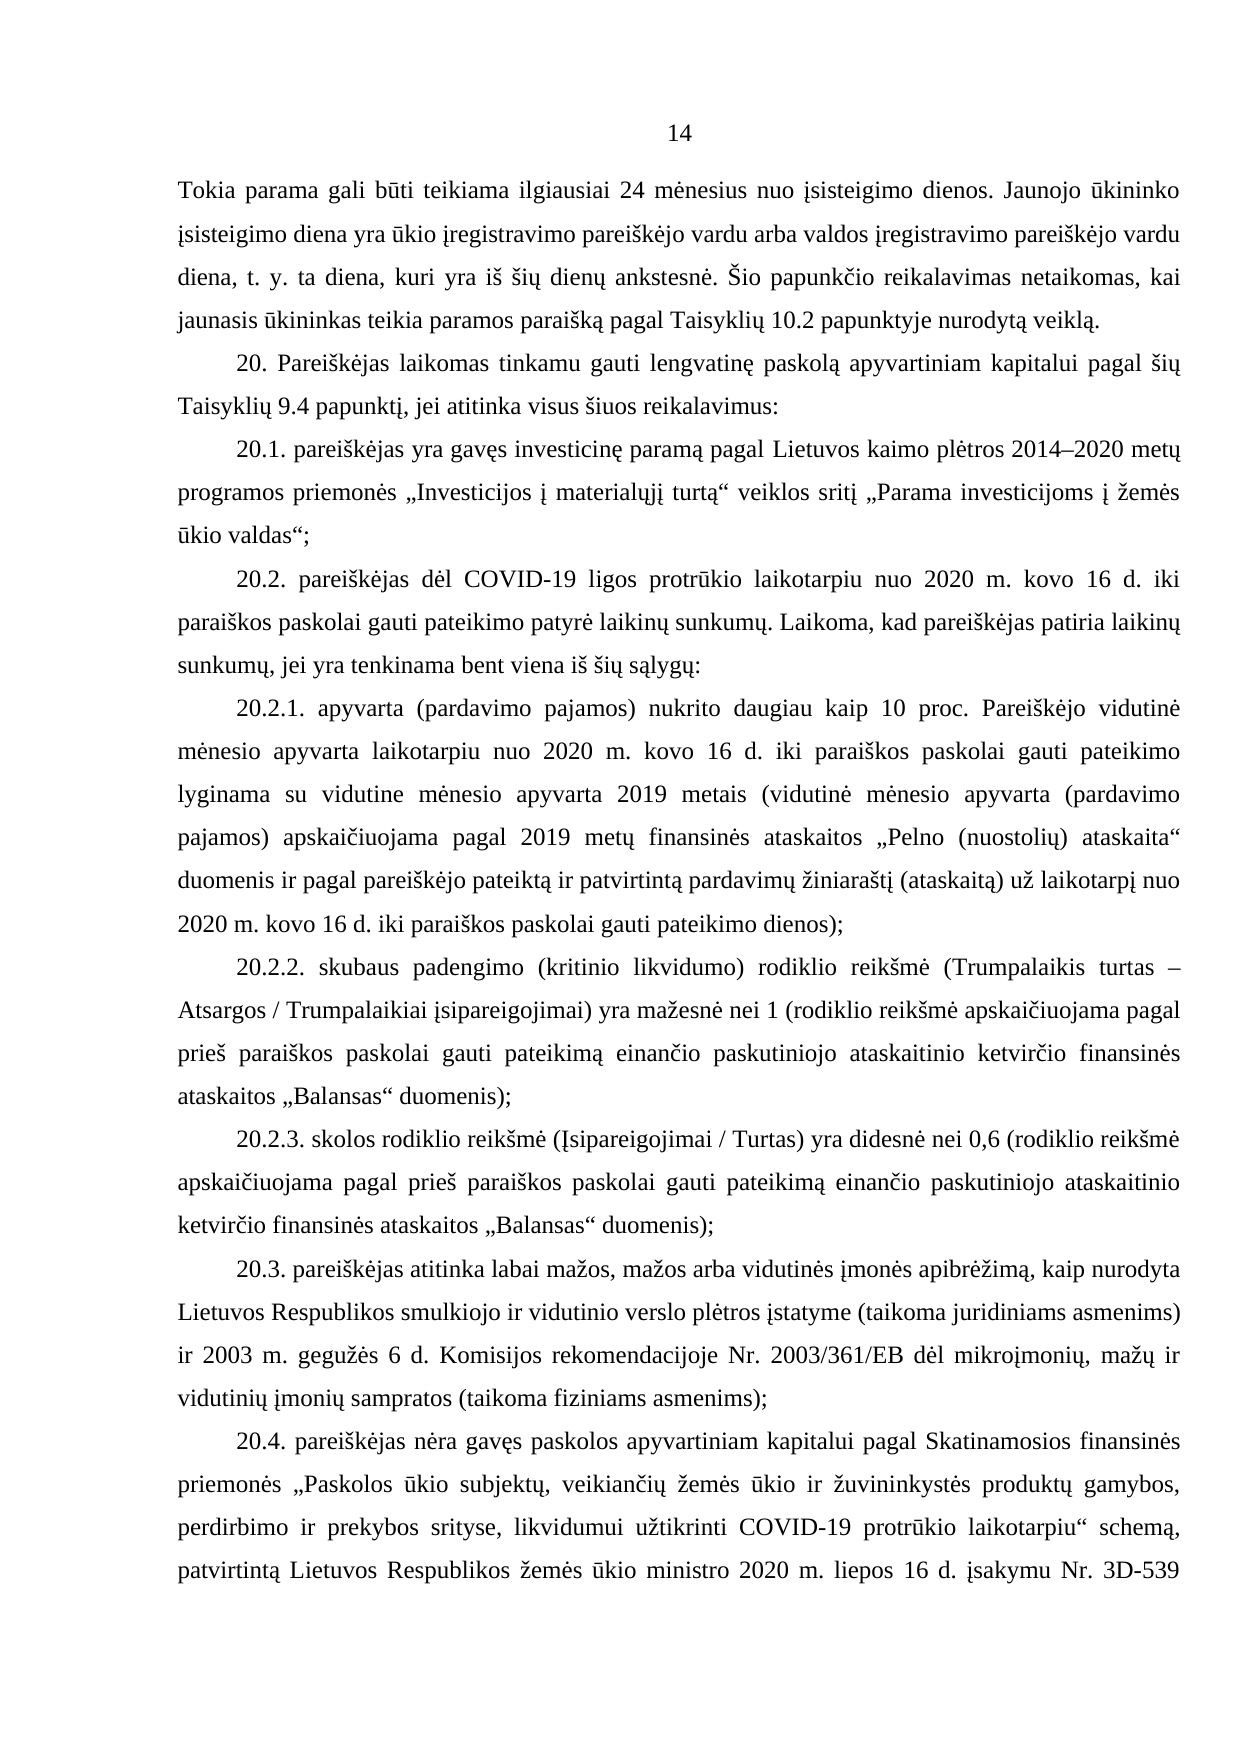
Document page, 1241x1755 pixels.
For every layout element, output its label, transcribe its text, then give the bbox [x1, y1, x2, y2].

text 20.2.3. skolos rodiklio reikšmė (Įsipareigojimai / Turtas) yra didesnė nei 0,6 (rodiklio reikšmė apskaičiuojama pagal prieš paraiškos paskolai gauti pateikimą einančio paskutiniojo ataskaitinio ketvirčio finansinės ataskaitos „Balansas“ duomenis); [177, 1124, 1181, 1239]
text 20.4. pareiškėjas nėra gavęs paskolos apyvartiniam kapitalui pagal Skatinamosios finansinės priemonės „Paskolos ūkio subjektų, veikiančių žemės ūkio ir žuvininkystės produktų gamybos, perdirbimo ir prekybos srityse, likvidumui užtikrinti COVID-19 protrūkio laikotarpiu“ schemą, patvirtintą Lietuvos Respublikos žemės ūkio ministro 2020 m. liepos 16 d. įsakymu Nr. 3D-539 [177, 1426, 1181, 1584]
text 20.2.1. apyvarta (pardavimo pajamos) nukrito daugiau kaip 10 proc. Pareiškėjo vidutinė mėnesio apyvarta laikotarpiu nuo 2020 m. kovo 16 d. iki paraiškos paskolai gauti pateikimo lyginama su vidutine mėnesio apyvarta 2019 metais (vidutinė mėnesio apyvarta (pardavimo pajamos) apskaičiuojama pagal 2019 metų finansinės ataskaitos „Pelno (nuostolių) ataskaita“ duomenis ir pagal pareiškėjo pateiktą ir patvirtintą pardavimų žiniaraštį (ataskaitą) už laikotarpį nuo 2020 m. kovo 16 d. iki paraiškos paskolai gauti pateikimo dienos); [177, 693, 1181, 937]
text 20.1. pareiškėjas yra gavęs investicinę paramą pagal Lietuvos kaimo plėtros 2014–2020 metų programos priemonės „Investicijos į materialųjį turtą“ veiklos sritį „Parama investicijoms į žemės ūkio valdas“; [177, 434, 1181, 549]
text 20.2. pareiškėjas dėl COVID-19 ligos protrūkio laikotarpiu nuo 2020 m. kovo 16 d. iki paraiškos paskolai gauti pateikimo patyrė laikinų sunkumų. Laikoma, kad pareiškėjas patiria laikinų sunkumų, jei yra tenkinama bent viena iš šių sąlygų: [177, 564, 1181, 679]
text 20.2.2. skubaus padengimo (kritinio likvidumo) rodiklio reikšmė (Trumpalaikis turtas – Atsargos / Trumpalaikiai įsipareigojimai) yra mažesnė nei 1 (rodiklio reikšmė apskaičiuojama pagal prieš paraiškos paskolai gauti pateikimą einančio paskutiniojo ataskaitinio ketvirčio finansinės ataskaitos „Balansas“ duomenis); [177, 952, 1181, 1110]
text 20. Pareiškėjas laikomas tinkamu gauti lengvatinę paskolą apyvartiniam kapitalui pagal šių Taisyklių 9.4 papunktį, jei atitinka visus šiuos reikalavimus: [177, 348, 1181, 420]
text Tokia parama gali būti teikiama ilgiausiai 24 mėnesius nuo įsisteigimo dienos. Jaunojo ūkininko įsisteigimo diena yra ūkio įregistravimo pareiškėjo vardu arba valdos įregistravimo pareiškėjo vardu diena, t. y. ta diena, kuri yra iš šių dienų ankstesnė. Šio papunkčio reikalavimas netaikomas, kai jaunasis ūkininkas teikia paramos paraišką pagal Taisyklių 10.2 papunktyje nurodytą veiklą. [177, 176, 1181, 334]
text 20.3. pareiškėjas atitinka labai mažos, mažos arba vidutinės įmonės apibrėžimą, kaip nurodyta Lietuvos Respublikos smulkiojo ir vidutinio verslo plėtros įstatyme (taikoma juridiniams asmenims) ir 2003 m. gegužės 6 d. Komisijos rekomendacijoje Nr. 2003/361/EB dėl mikroįmonių, mažų ir vidutinių įmonių sampratos (taikoma fiziniams asmenims); [177, 1254, 1181, 1412]
